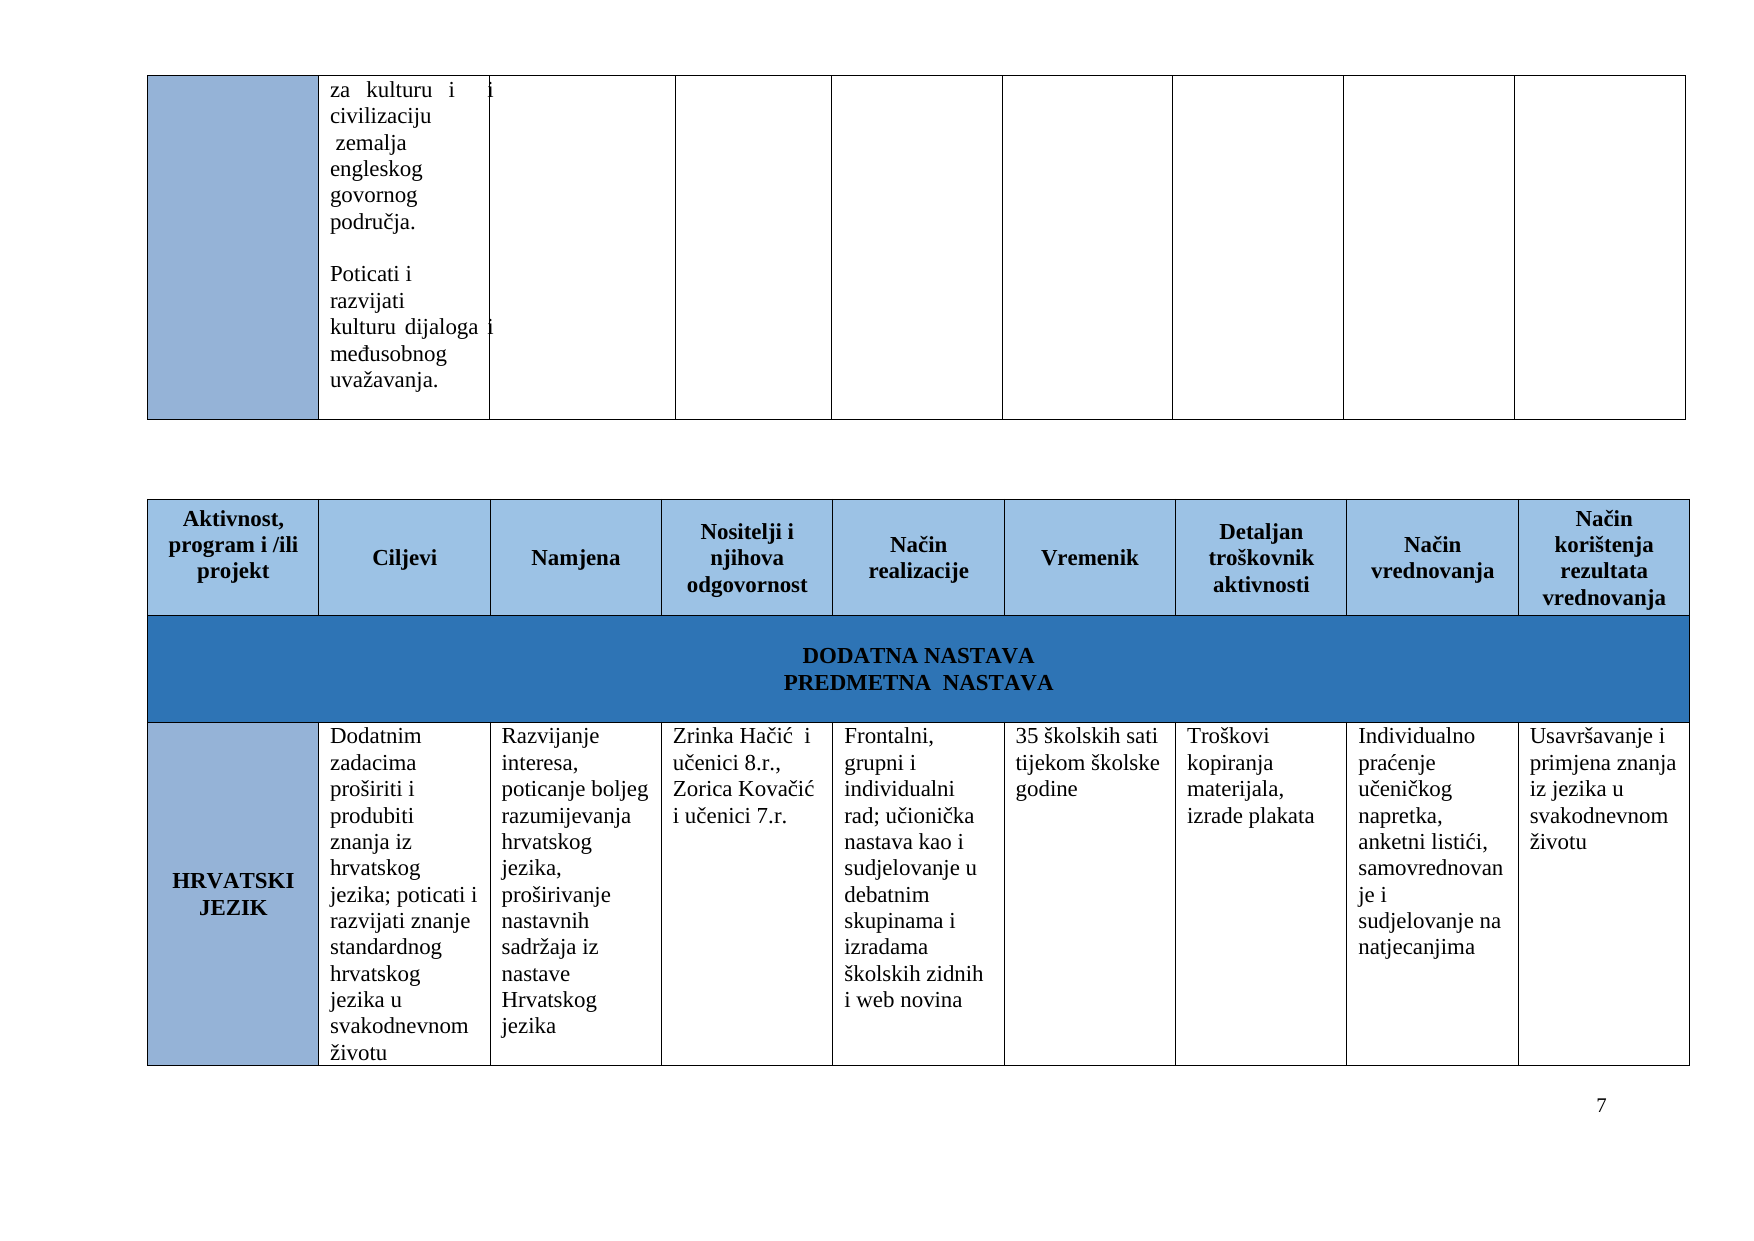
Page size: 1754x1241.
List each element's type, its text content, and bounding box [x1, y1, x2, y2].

table_cell [1515, 76, 1685, 419]
table_cell [148, 76, 318, 419]
table_header Način vrednovanja [1347, 500, 1518, 615]
table_cell [1686, 419, 1690, 446]
table_cell Proširiti znanje engleskog jezika dodatnim sadržajima te poticati učenike na razvijanje njihove darovitosti i i interesa za strani jezik. Poticati zanimanje za kulturu i i civilizaciju zemalja engleskog govornog područja. Poticati i razvijati kulturu dijaloga i međusobnog uvažavanja. [319, 76, 489, 419]
table_header Ciljevi [319, 500, 490, 615]
table_cell [148, 420, 1599, 446]
table_cell DODATNA NASTAVA PREDMETNA NASTAVA [148, 616, 1689, 722]
table_cell 35 školskih sati tijekom školske godine [1005, 723, 1175, 1065]
table_cell Individualno praćenje učeničkog napretka, anketni listići, samovrednovanje i sudjelovanje na natjecanjima [1347, 723, 1518, 1065]
table_header Namjena [491, 500, 661, 615]
table_cell Troškovi kopiranja materijala, izrade plakata [1176, 723, 1346, 1065]
table_cell HRVATSKI JEZIK [148, 723, 318, 1065]
table_cell Dodatnim zadacima proširiti i produbiti znanja iz hrvatskog jezika; poticati i razvijati znanje standardnog hrvatskog jezika u svakodnevnom životu [319, 723, 490, 1065]
table_header Način korištenja rezultata vrednovanja [1519, 500, 1689, 615]
table_cell [1599, 420, 1686, 446]
table_cell [1344, 76, 1514, 419]
table_header Vremenik [1005, 500, 1175, 615]
table_cell Frontalni, grupni i individualni rad; učionička nastava kao i sudjelovanje u debatnim skupinama i izradama školskih zidnih i web novina [833, 723, 1004, 1065]
table_cell [1686, 75, 1690, 419]
table_cell Zrinka Hačić i učenici 8.r., Zorica Kovačić i učenici 7.r. [662, 723, 832, 1065]
table_header Aktivnost, program i /ili projekt [148, 500, 318, 615]
table_cell Razvijati govornu kompetenciju (tečnost i točnost u govoru) kroz dodatno utvrđivanje jezičnih i leksičkih struktura. [490, 76, 675, 419]
table_header Način realizacije [833, 500, 1004, 615]
table_cell [676, 76, 831, 419]
table_cell [832, 76, 1002, 419]
table_header Detaljan troškovnik aktivnosti [1176, 500, 1346, 615]
table_cell [1003, 76, 1172, 419]
table_header Nositelji i njihova odgovornost [662, 500, 832, 615]
table_cell Razvijanje interesa, poticanje boljeg razumijevanja hrvatskog jezika, proširivanje nastavnih sadržaja iz nastave Hrvatskog jezika [491, 723, 661, 1065]
table_cell [1173, 76, 1343, 419]
table_cell Usavršavanje i primjena znanja iz jezika u svakodnevnom životu [1519, 723, 1689, 1065]
